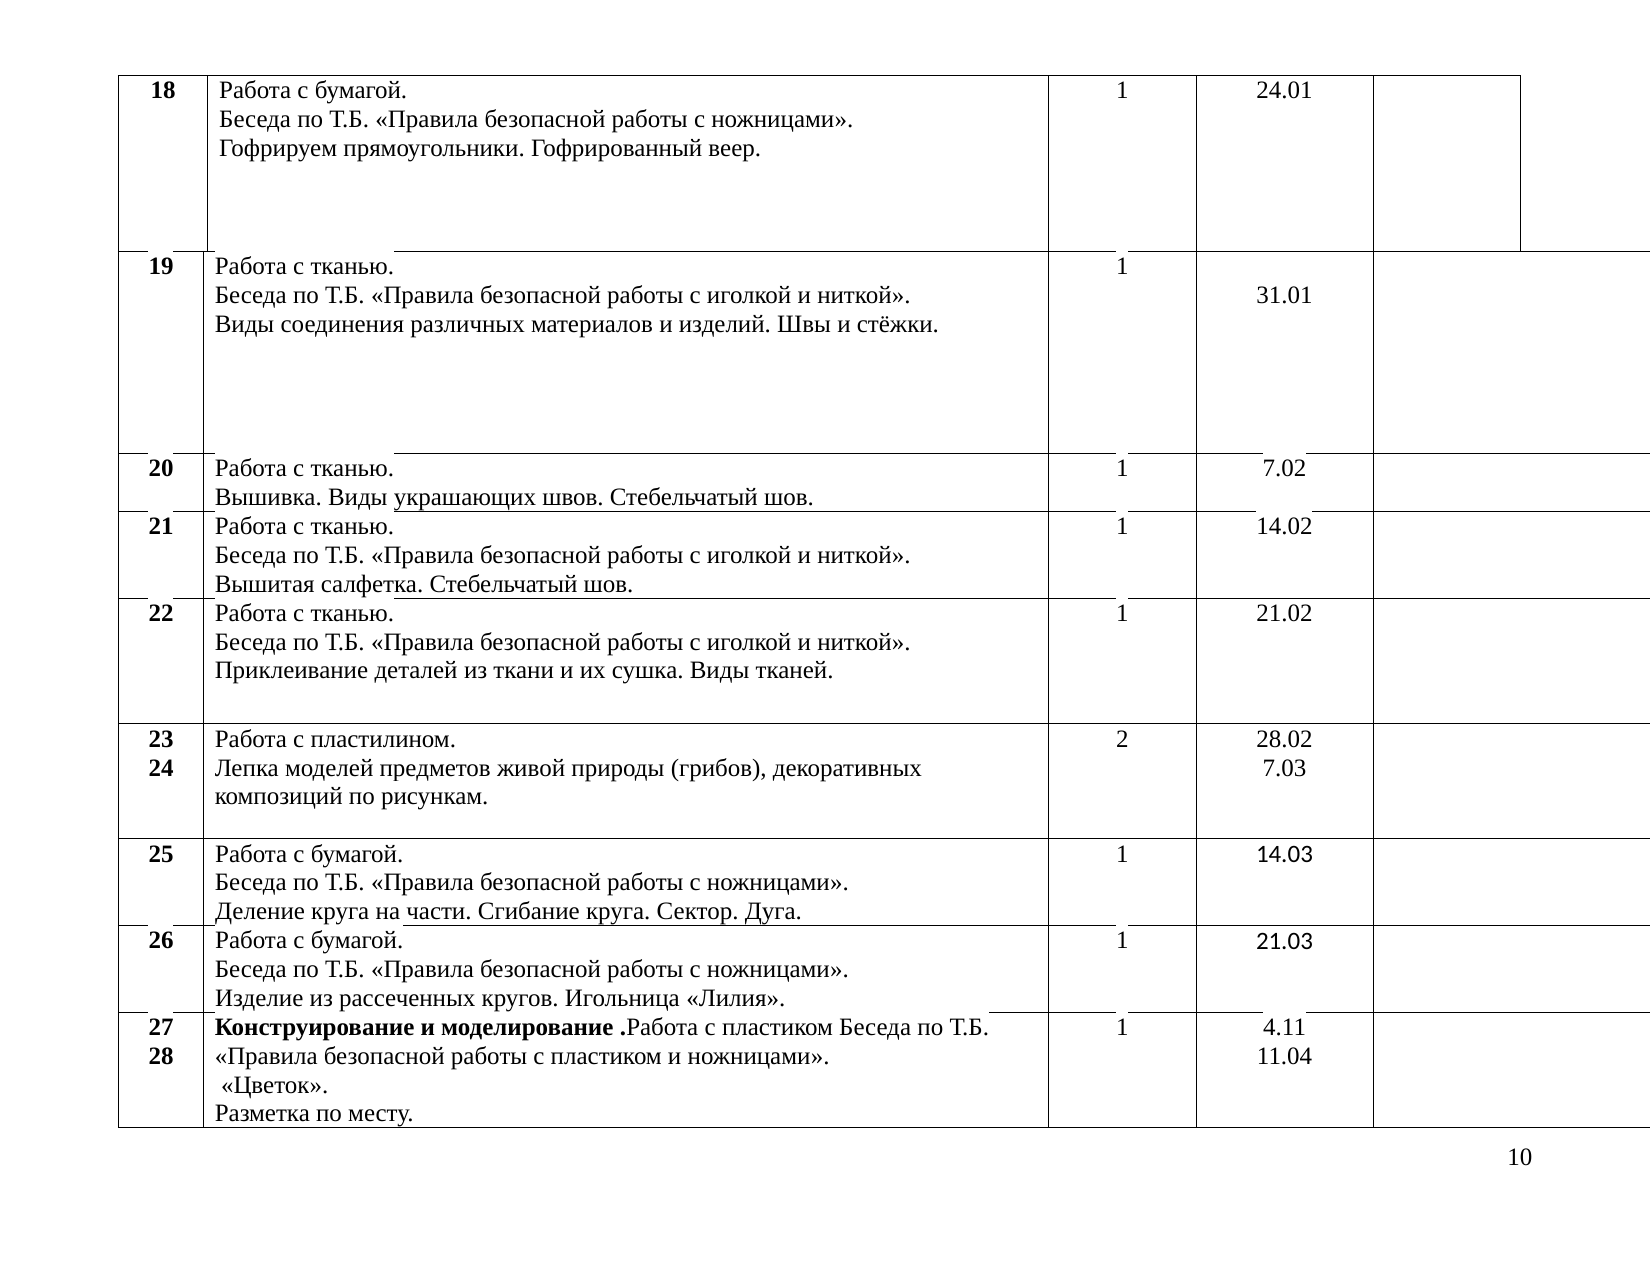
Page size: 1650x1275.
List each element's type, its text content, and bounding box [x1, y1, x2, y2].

table_cell 24.01 [1197, 76, 1373, 251]
table_cell 14.02 [1197, 512, 1373, 597]
table_cell [1374, 724, 1650, 838]
table_cell 1 [1049, 76, 1196, 251]
table_cell 28.02 7.03 [1197, 724, 1373, 838]
table_cell [1374, 599, 1650, 723]
table_cell 21.03 [1197, 926, 1373, 1012]
table_cell 26 [119, 926, 203, 1012]
table_cell 1 [1049, 839, 1196, 925]
table_cell 22 [119, 599, 203, 723]
table_cell [1521, 75, 1650, 251]
table_cell 14.03 [1197, 839, 1373, 925]
table_cell Работа с пластилином. Лепка моделей предметов живой природы (грибов), декоративных композиций по рисункам. [204, 724, 1048, 838]
table_cell 1 [1049, 512, 1196, 597]
table_cell Конструирование и моделирование .Работа с пластиком Беседа по Т.Б. «Правила безопасной работы с пластиком и ножницами». «Цветок». Разметка по месту. [204, 1013, 1048, 1127]
table_cell 1 [1049, 599, 1196, 723]
table_cell [1374, 512, 1650, 597]
table_cell 21.02 [1197, 599, 1373, 723]
table_cell [1374, 252, 1650, 453]
table_cell 21 [119, 512, 203, 597]
table_cell [1374, 926, 1650, 1012]
table_cell 4.11 11.04 [1197, 1013, 1373, 1127]
table_cell 2 [1049, 724, 1196, 838]
table_cell 27 28 [119, 1013, 203, 1127]
table_cell [1374, 76, 1520, 251]
table_cell Работа с тканью. Беседа по Т.Б. «Правила безопасной работы с иголкой и ниткой». Приклеивание деталей из ткани и их сушка. Виды тканей. [204, 599, 1048, 723]
table_cell 7.02 [1197, 454, 1373, 511]
table_cell Работа с тканью. Вышивка. Виды украшающих швов. Стебельчатый шов. [204, 454, 1048, 511]
table_cell Работа с тканью. Беседа по Т.Б. «Правила безопасной работы с иголкой и ниткой». Виды соединения различных материалов и изделий. Швы и стёжки. [204, 252, 1048, 453]
table_cell Работа с бумагой. Беседа по Т.Б. «Правила безопасной работы с ножницами». Гофрируем прямоугольники. Гофрированный веер. [208, 76, 1048, 251]
table_cell [1374, 1013, 1650, 1127]
table_cell 1 [1049, 252, 1196, 453]
table_cell 19 [119, 252, 203, 453]
table_cell 25 [119, 839, 203, 925]
table_cell 1 [1049, 454, 1196, 511]
table_cell 1 [1049, 1013, 1196, 1127]
table_cell Работа с бумагой. Беседа по Т.Б. «Правила безопасной работы с ножницами». Деление круга на части. Сгибание круга. Сектор. Дуга. [204, 839, 1048, 925]
table_cell 18 [119, 76, 207, 251]
table_cell 31.01 [1197, 252, 1373, 453]
table_cell Работа с тканью. Беседа по Т.Б. «Правила безопасной работы с иголкой и ниткой». Вышитая салфетка. Стебельчатый шов. [204, 512, 1048, 597]
table_cell 1 [1049, 926, 1196, 1012]
table_cell [1374, 454, 1650, 511]
table_cell Работа с бумагой. Беседа по Т.Б. «Правила безопасной работы с ножницами». Изделие из рассеченных кругов. Игольница «Лилия». [204, 926, 1048, 1012]
table_cell 20 [119, 454, 203, 511]
table_cell [1374, 839, 1650, 925]
table_cell 23 24 [119, 724, 203, 838]
